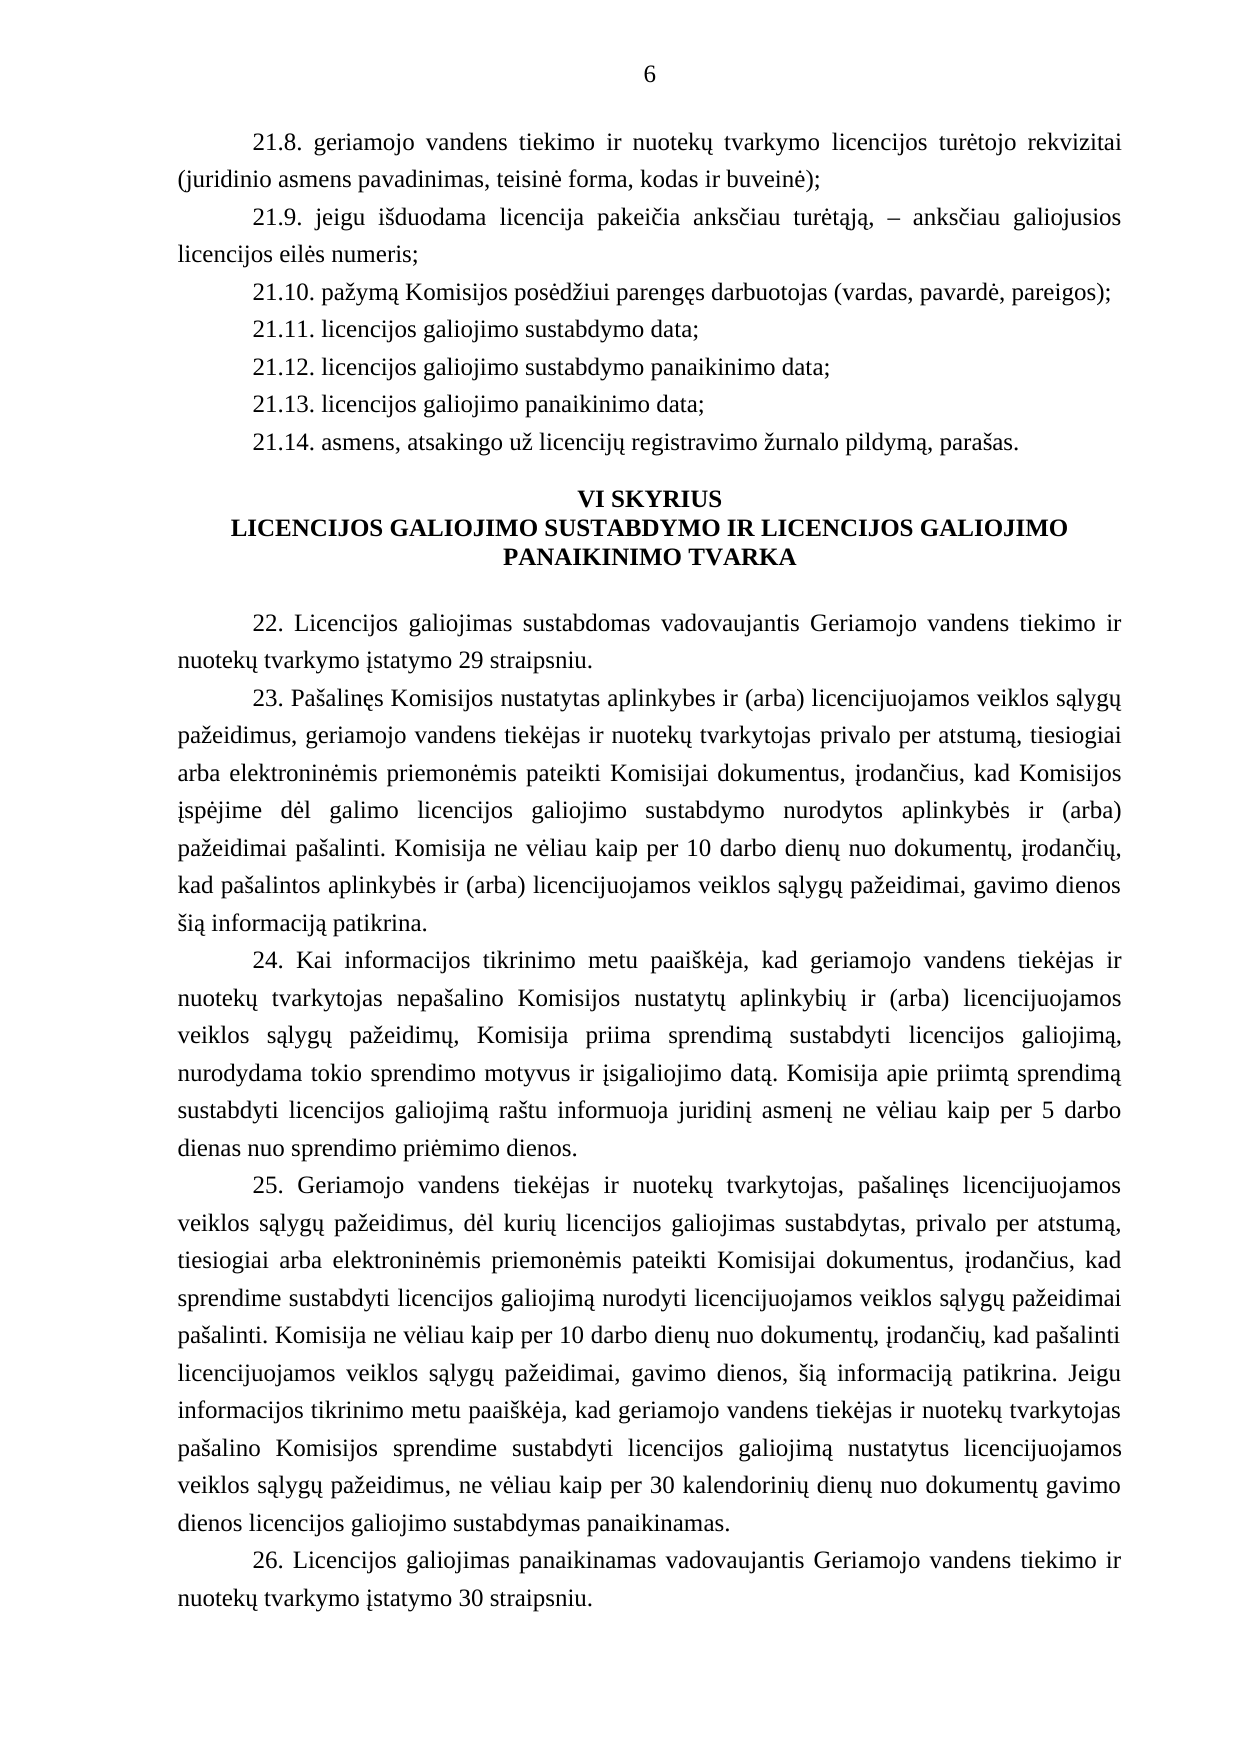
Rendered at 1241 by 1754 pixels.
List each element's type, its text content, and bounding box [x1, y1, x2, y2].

text VI SKYRIUS [177, 484, 1122, 513]
text 21.14. asmens, atsakingo už licencijų registravimo žurnalo pildymą, parašas. [177, 418, 1122, 456]
text 24. Kai informacijos tikrinimo metu paaiškėja, kad geriamojo vandens tiekėjas ir nuotekų tvarkytojas nepašalino Komisijos nustatytų aplinkybių ir (arba) licencijuojamos veiklos sąlygų pažeidimų, Komisija priima sprendimą sustabdyti licencijos galiojimą, nurodydama tokio sprendimo motyvus ir įsigaliojimo datą. Komisija apie priimtą sprendimą sustabdyti licencijos galiojimą raštu informuoja juridinį asmenį ne vėliau kaip per 5 darbo dienas nuo sprendimo priėmimo dienos. [177, 937, 1122, 1162]
text 23. Pašalinęs Komisijos nustatytas aplinkybes ir (arba) licencijuojamos veiklos sąlygų pažeidimus, geriamojo vandens tiekėjas ir nuotekų tvarkytojas privalo per atstumą, tiesiogiai arba elektroninėmis priemonėmis pateikti Komisijai dokumentus, įrodančius, kad Komisijos įspėjime dėl galimo licencijos galiojimo sustabdymo nurodytos aplinkybės ir (arba) pažeidimai pašalinti. Komisija ne vėliau kaip per 10 darbo dienų nuo dokumentų, įrodančių, kad pašalintos aplinkybės ir (arba) licencijuojamos veiklos sąlygų pažeidimai, gavimo dienos šią informaciją patikrina. [177, 674, 1122, 937]
text 25. Geriamojo vandens tiekėjas ir nuotekų tvarkytojas, pašalinęs licencijuojamos veiklos sąlygų pažeidimus, dėl kurių licencijos galiojimas sustabdytas, privalo per atstumą, tiesiogiai arba elektroninėmis priemonėmis pateikti Komisijai dokumentus, įrodančius, kad sprendime sustabdyti licencijos galiojimą nurodyti licencijuojamos veiklos sąlygų pažeidimai pašalinti. Komisija ne vėliau kaip per 10 darbo dienų nuo dokumentų, įrodančių, kad pašalinti licencijuojamos veiklos sąlygų pažeidimai, gavimo dienos, šią informaciją patikrina. Jeigu informacijos tikrinimo metu paaiškėja, kad geriamojo vandens tiekėjas ir nuotekų tvarkytojas pašalino Komisijos sprendime sustabdyti licencijos galiojimą nustatytus licencijuojamos veiklos sąlygų pažeidimus, ne vėliau kaip per 30 kalendorinių dienų nuo dokumentų gavimo dienos licencijos galiojimo sustabdymas panaikinamas. [177, 1162, 1122, 1537]
text 21.11. licencijos galiojimo sustabdymo data; [177, 306, 1122, 343]
text LICENCIJOS GALIOJIMO SUSTABDYMO IR LICENCIJOS GALIOJIMO PANAIKINIMO TVARKA [177, 513, 1122, 571]
text 21.13. licencijos galiojimo panaikinimo data; [177, 381, 1122, 418]
text 21.9. jeigu išduodama licencija pakeičia anksčiau turėtąją, – anksčiau galiojusios licencijos eilės numeris; [177, 193, 1122, 268]
text 26. Licencijos galiojimas panaikinamas vadovaujantis Geriamojo vandens tiekimo ir nuotekų tvarkymo įstatymo 30 straipsniu. [177, 1537, 1122, 1612]
text 21.12. licencijos galiojimo sustabdymo panaikinimo data; [177, 343, 1122, 381]
text 22. Licencijos galiojimas sustabdomas vadovaujantis Geriamojo vandens tiekimo ir nuotekų tvarkymo įstatymo 29 straipsniu. [177, 599, 1122, 674]
text 21.10. pažymą Komisijos posėdžiui parengęs darbuotojas (vardas, pavardė, pareigos); [177, 268, 1122, 306]
text 21.8. geriamojo vandens tiekimo ir nuotekų tvarkymo licencijos turėtojo rekvizitai (juridinio asmens pavadinimas, teisinė forma, kodas ir buveinė); [177, 118, 1122, 193]
